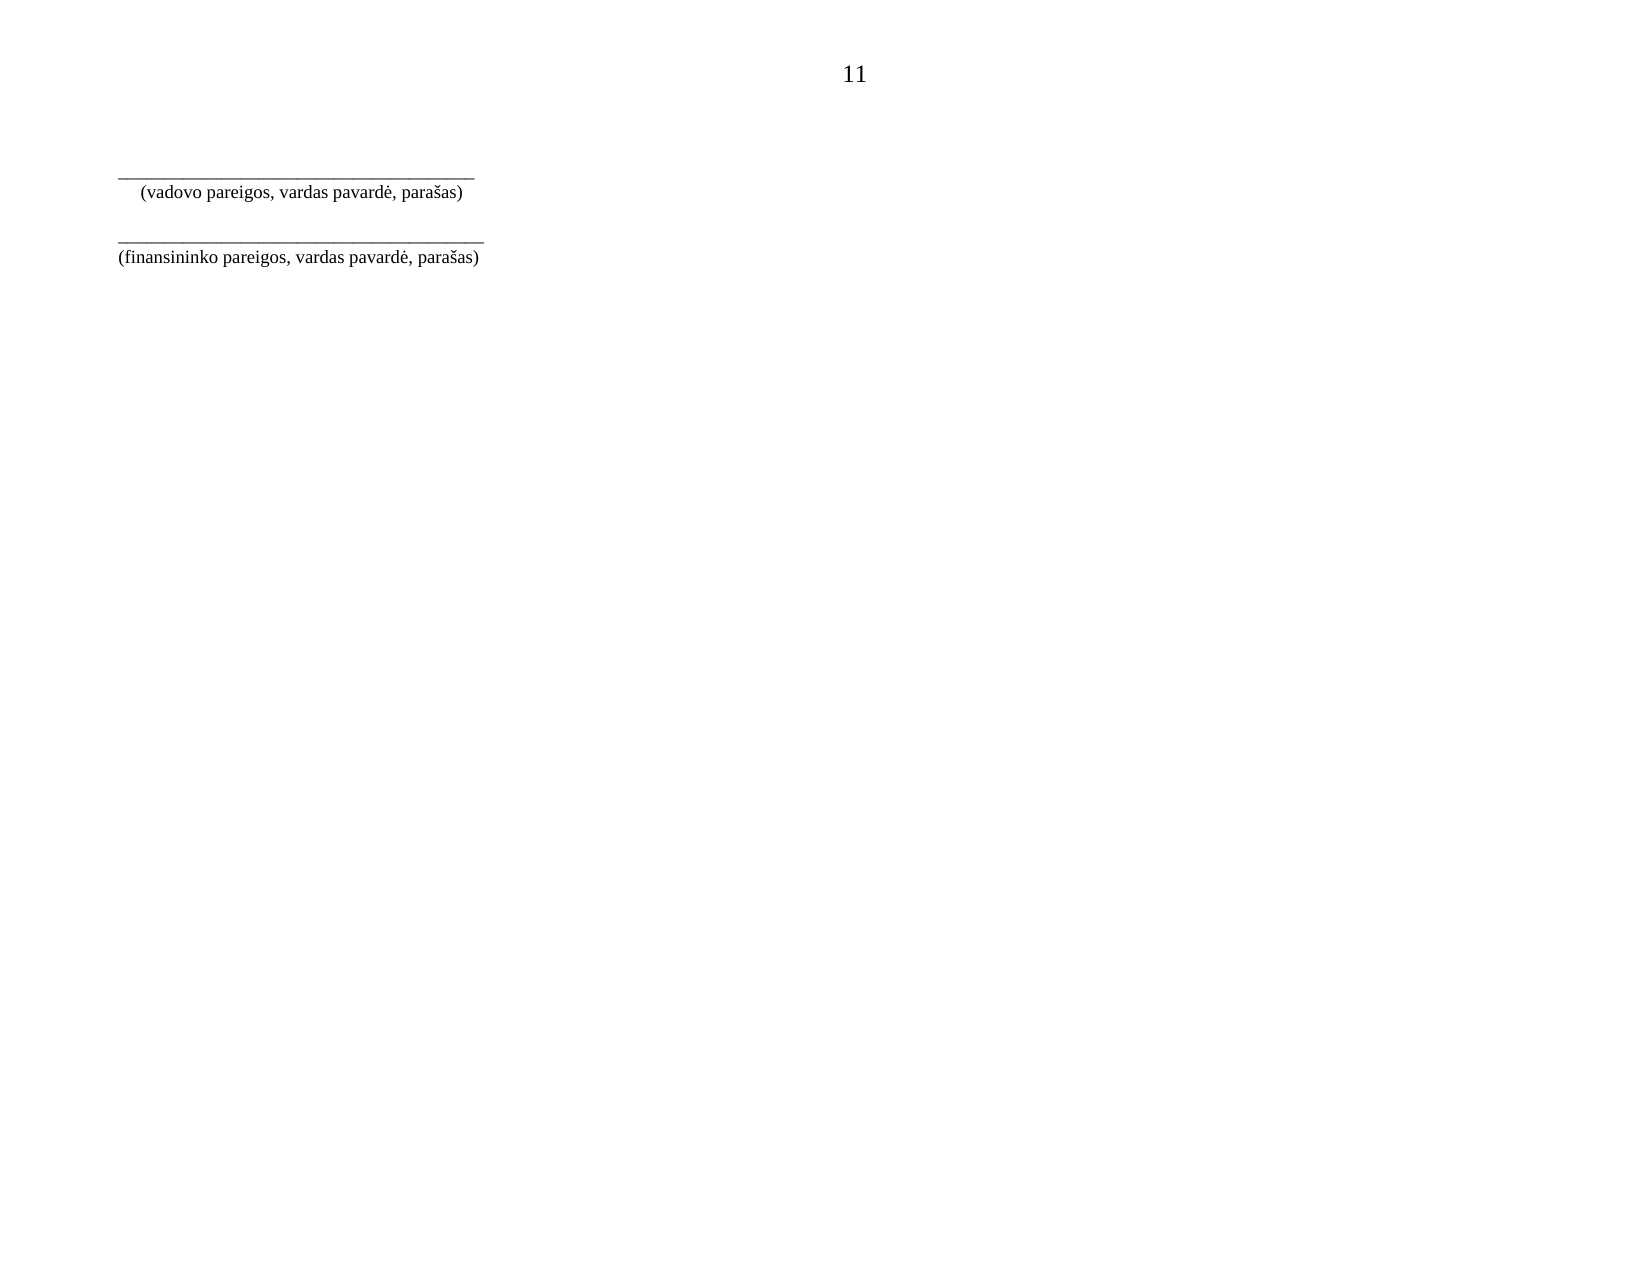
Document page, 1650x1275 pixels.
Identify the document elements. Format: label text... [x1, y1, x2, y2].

text (finansininko pareigos, vardas pavardė, parašas) [118, 246, 1591, 267]
text (vadovo pareigos, vardas pavardė, parašas) [118, 181, 1591, 203]
text _______________________________________ [118, 224, 1591, 246]
text ______________________________________ [118, 160, 1591, 181]
